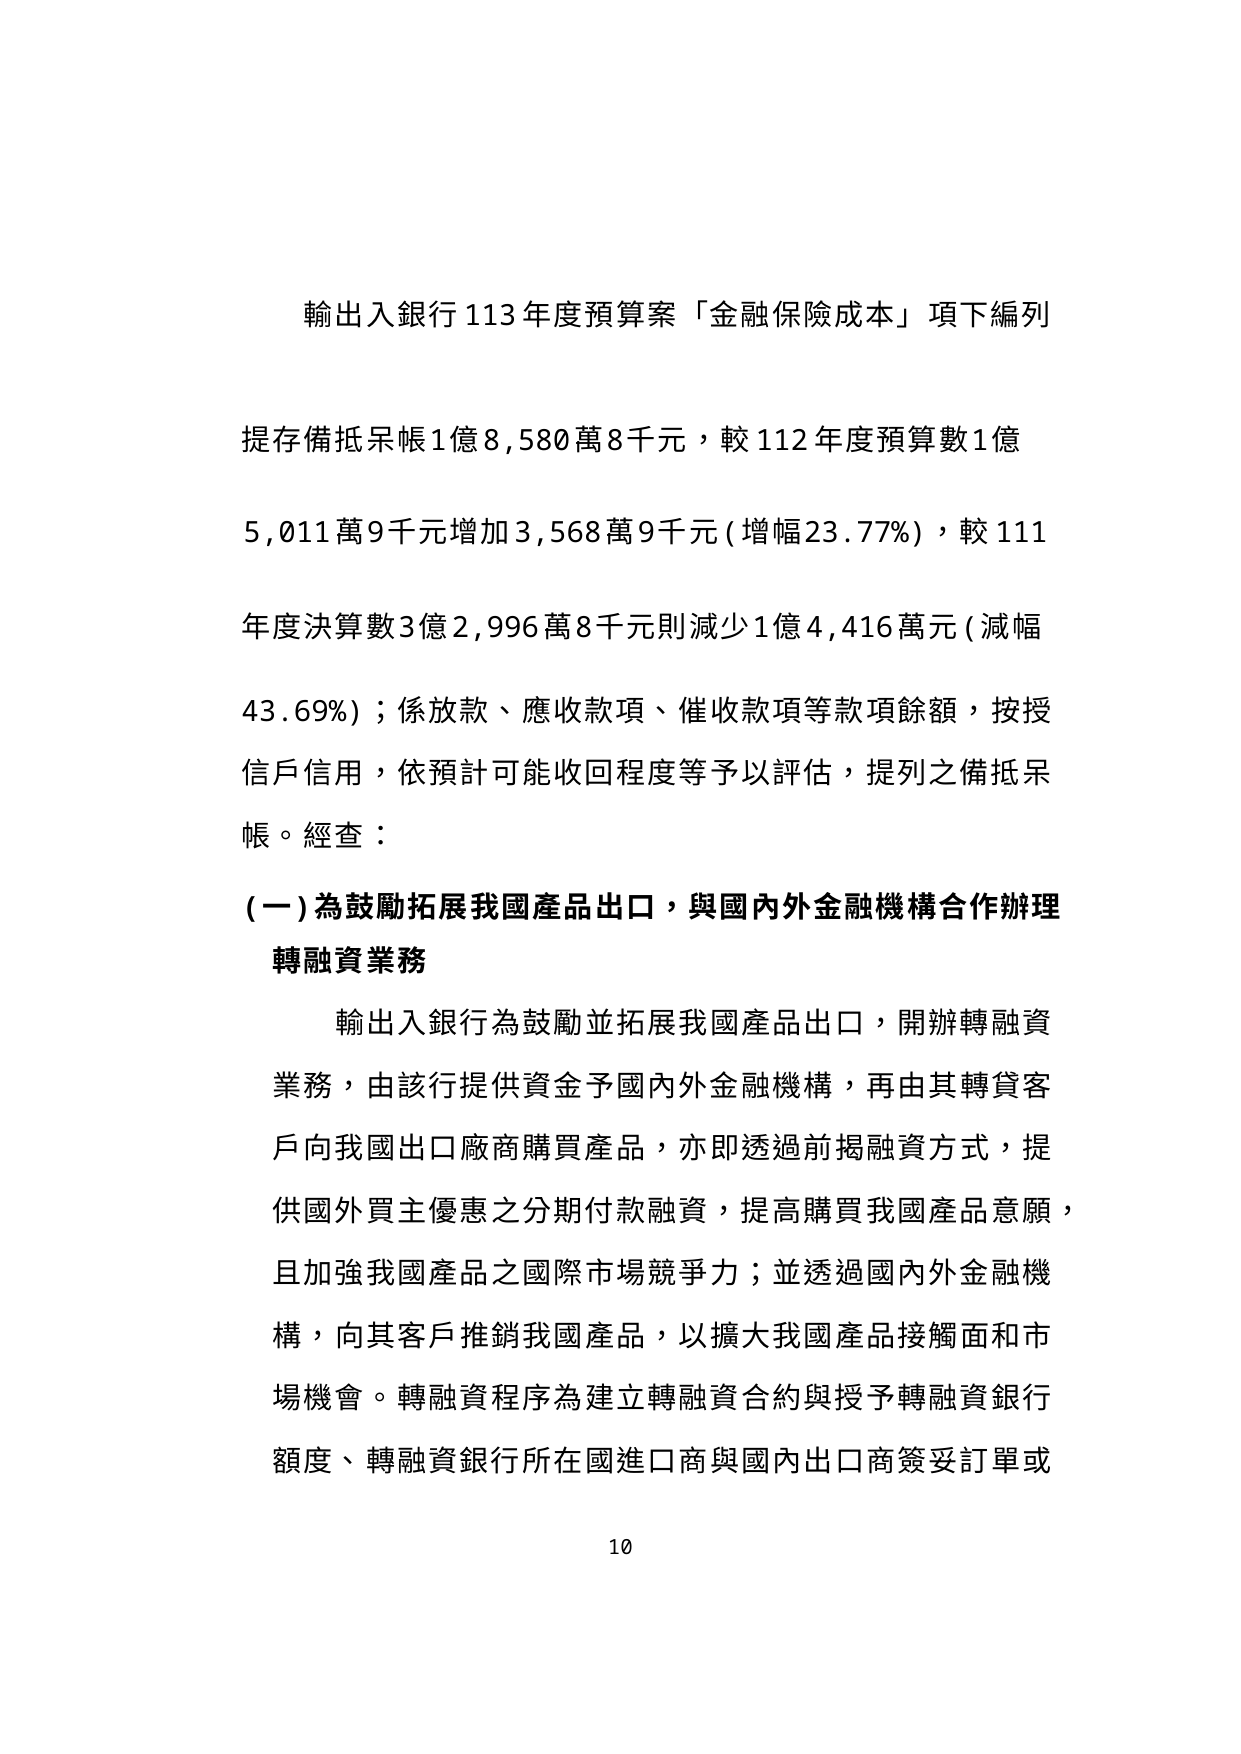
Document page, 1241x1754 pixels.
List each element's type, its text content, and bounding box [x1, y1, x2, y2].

text 輸出入銀行為鼓勵並拓展我國產品出口，開辦轉融資業務，由該行提供資金予國內外金融機構，再由其轉貸客戶向我國出口廠商購買產品，亦即透過前揭融資方式，提供國外買主優惠之分期付款融資，提高購買我國產品意願，且加強我國產品之國際市場競爭力；並透過國內外金融機構，向其客戶推銷我國產品，以擴大我國產品接觸面和市場機會。轉融資程序為建立轉融資合約與授予轉融資銀行額度、轉融資銀行所在國進口商與國內出口商簽妥訂單或銷售合約、國外進口商向轉融資銀行申請額度、轉融資銀行向輸出入銀行申請動撥並於審核後撥款。據該行說明，轉融資合作據點尤以新興市場國家為主，以彌補商業銀行因風險考量而較少提供金融服務之區域。 [266, 979, 1063, 1479]
text (一)為鼓勵拓展我國產品出口，與國內外金融機構合作辦理轉融資業務 [236, 854, 1063, 979]
text 輸出入銀行113年度預算案「金融保險成本」項下編列提存備抵呆帳1億8,580萬8千元，較112年度預算數1億5,011萬9千元增加3,568萬9千元(增幅23.77%)，較111年度決算數3億2,996萬8千元則減少1億4,416萬元(減幅43.69%)；係放款、應收款項、催收款項等款項餘額，按授信戶信用，依預計可能收回程度等予以評估，提列之備抵呆帳。經查： [236, 229, 1063, 854]
